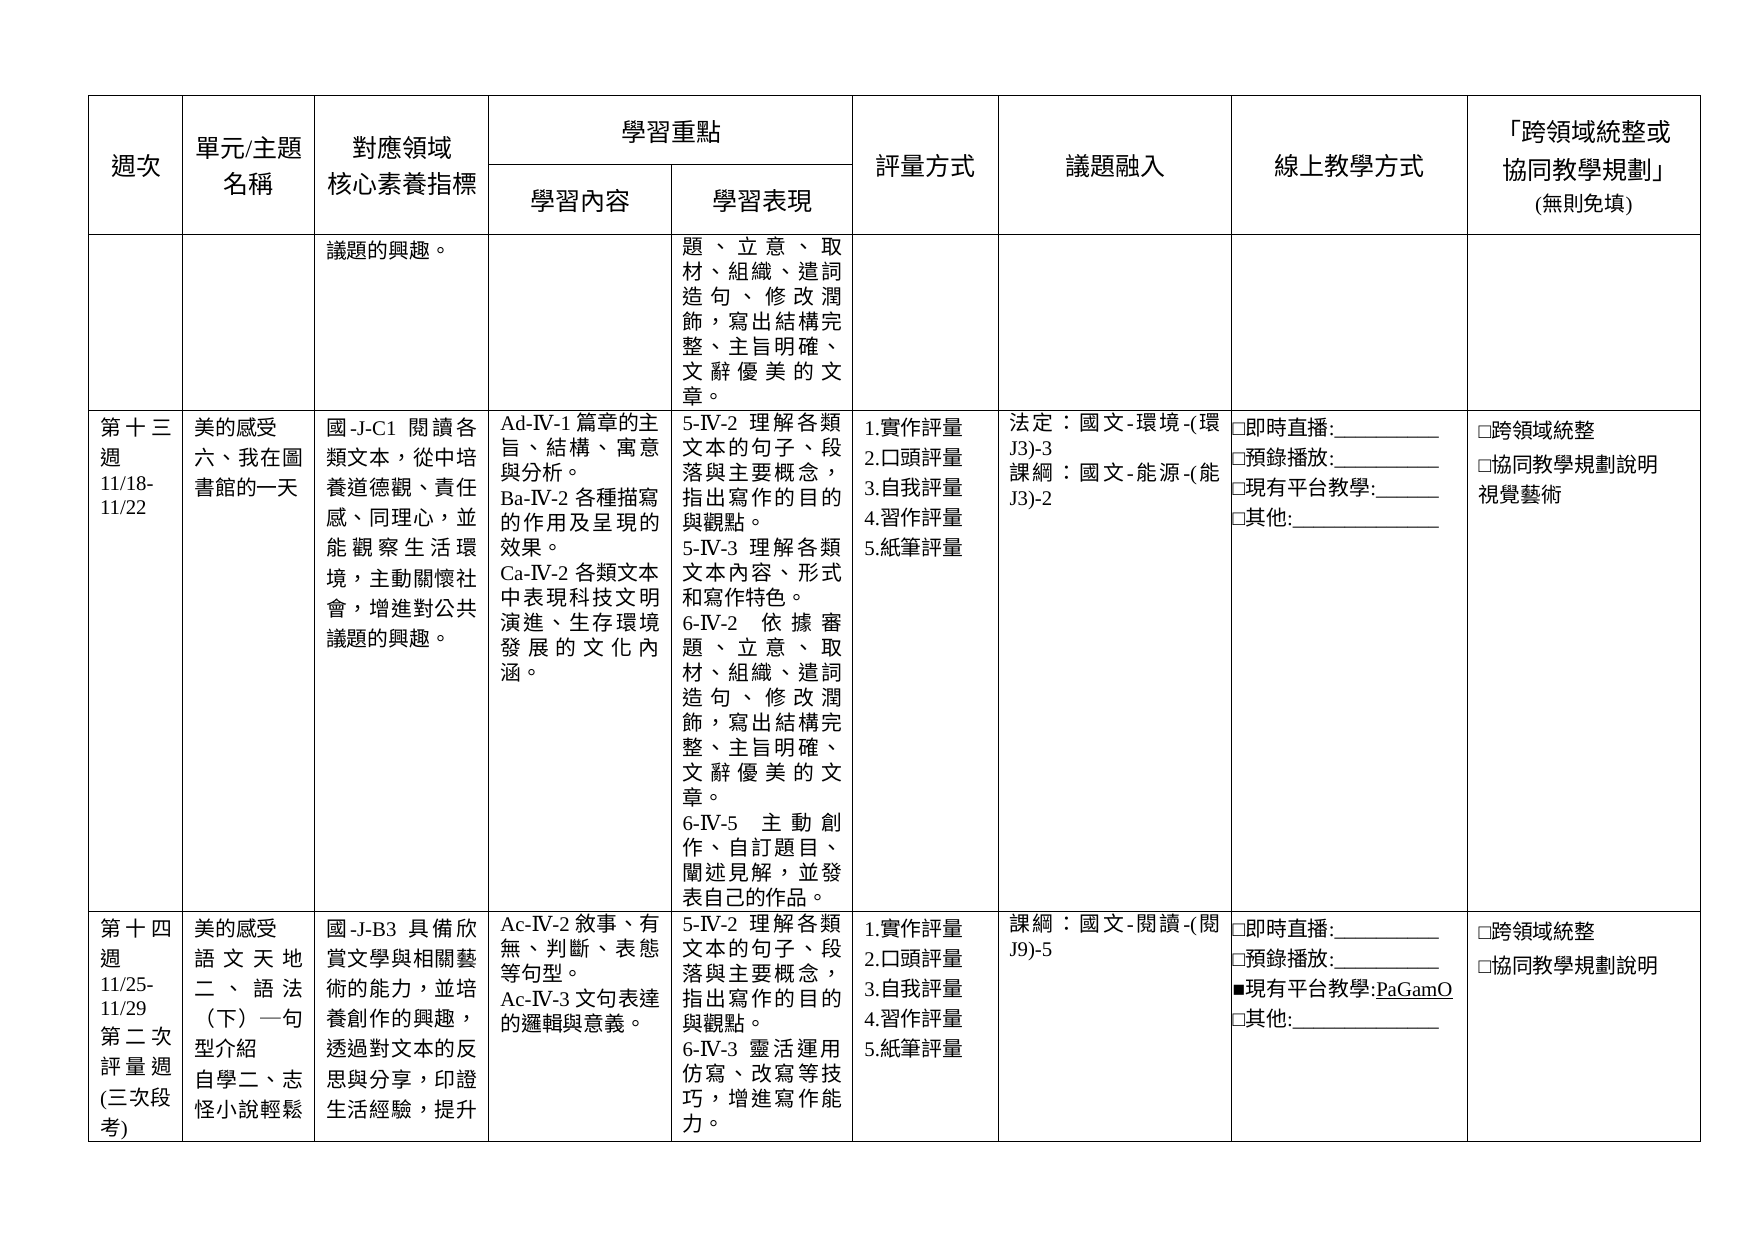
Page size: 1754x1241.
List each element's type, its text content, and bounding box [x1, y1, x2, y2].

table_cell 法定：國文-環境-(環J3)-3 課綱：國文-能源-(能J3)-2 [999, 411, 1231, 911]
table_cell [853, 235, 998, 410]
table_cell 課綱：國文-閱讀-(閱J9)-5 [999, 912, 1231, 1141]
table_cell 5-Ⅳ-2 理解各類文本的句子、段落與主要概念，指出寫作的目的與觀點。 6-Ⅳ-3 靈活運用仿寫、改寫等技巧，增進寫作能力。 [672, 912, 852, 1141]
table_cell [183, 235, 314, 410]
table_cell 1.實作評量 2.口頭評量 3.自我評量 4.習作評量 5.紙筆評量 [853, 411, 998, 911]
table_cell 第十三週 11/18-11/22 [89, 411, 182, 911]
table_cell 學習內容 [489, 165, 671, 234]
table_cell 議題的興趣。 [315, 235, 488, 410]
table_cell Ad-Ⅳ-1 篇章的主旨、結構、寓意與分析。 Ba-Ⅳ-2 各種描寫的作用及呈現的效果。 Ca-Ⅳ-2 各類文本中表現科技文明演進、生存環境發展的文化內涵。 [489, 411, 671, 911]
table_cell 5-Ⅳ-2 理解各類文本的句子、段落與主要概念，指出寫作的目的與觀點。 5-Ⅳ-3 理解各類文本內容、形式和寫作特色。 6-Ⅳ-2 依據審題、立意、取材、組織、遣詞造句、修改潤飾，寫出結構完整、主旨明確、文辭優美的文章。 6-Ⅳ-5 主動創作、自訂題目、闡述見解，並發表自己的作品。 [672, 411, 852, 911]
table_cell □跨領域統整 □協同教學規劃說明 [1468, 912, 1700, 1141]
table_cell 美的感受 六、我在圖書館的一天 [183, 411, 314, 911]
table_cell Ac-Ⅳ-2 敘事、有無、判斷、表態等句型。 Ac-Ⅳ-3 文句表達的邏輯與意義。 [489, 912, 671, 1141]
table_header 「跨領域統整或 協同教學規劃｣ (無則免填) [1468, 96, 1700, 234]
table_cell [1468, 235, 1700, 410]
table_cell 國-J-C1 閱讀各類文本，從中培養道德觀、責任感、同理心，並能觀察生活環境，主動關懷社會，增進對公共議題的興趣。 [315, 411, 488, 911]
table_cell [489, 235, 671, 410]
table_header 對應領域 核心素養指標 [315, 96, 488, 234]
table_cell □跨領域統整 □協同教學規劃說明 視覺藝術 [1468, 411, 1700, 911]
table_cell □即時直播:__________ □預錄播放:__________ ■現有平台教學:PaGamO □其他:______________ [1232, 912, 1467, 1141]
table_cell [1232, 235, 1467, 410]
table_cell 美的感受 語文天地二、語法（下）─句型介紹 自學二、志怪小說輕鬆 [183, 912, 314, 1141]
table_header 學習重點 [489, 96, 852, 164]
table_cell □即時直播:__________ □預錄播放:__________ □現有平台教學:______ □其他:______________ [1232, 411, 1467, 911]
table_cell 第十四週 11/25-11/29 第二次評量週(三次段考) [89, 912, 182, 1141]
table_cell 題、立意、取材、組織、遣詞造句、修改潤飾，寫出結構完整、主旨明確、文辭優美的文章。 [672, 235, 852, 410]
table_header 評量方式 [853, 96, 998, 234]
table_cell 1.實作評量 2.口頭評量 3.自我評量 4.習作評量 5.紙筆評量 [853, 912, 998, 1141]
table_header 單元/主題名稱 [183, 96, 314, 234]
table_cell 學習表現 [672, 165, 852, 234]
table_header 議題融入 [999, 96, 1231, 234]
table_header 週次 [89, 96, 182, 234]
table_cell [999, 235, 1231, 410]
table_header 線上教學方式 [1232, 96, 1467, 234]
table_cell 國-J-B3 具備欣賞文學與相關藝術的能力，並培養創作的興趣，透過對文本的反思與分享，印證生活經驗，提升 [315, 912, 488, 1141]
table_cell [89, 235, 182, 410]
